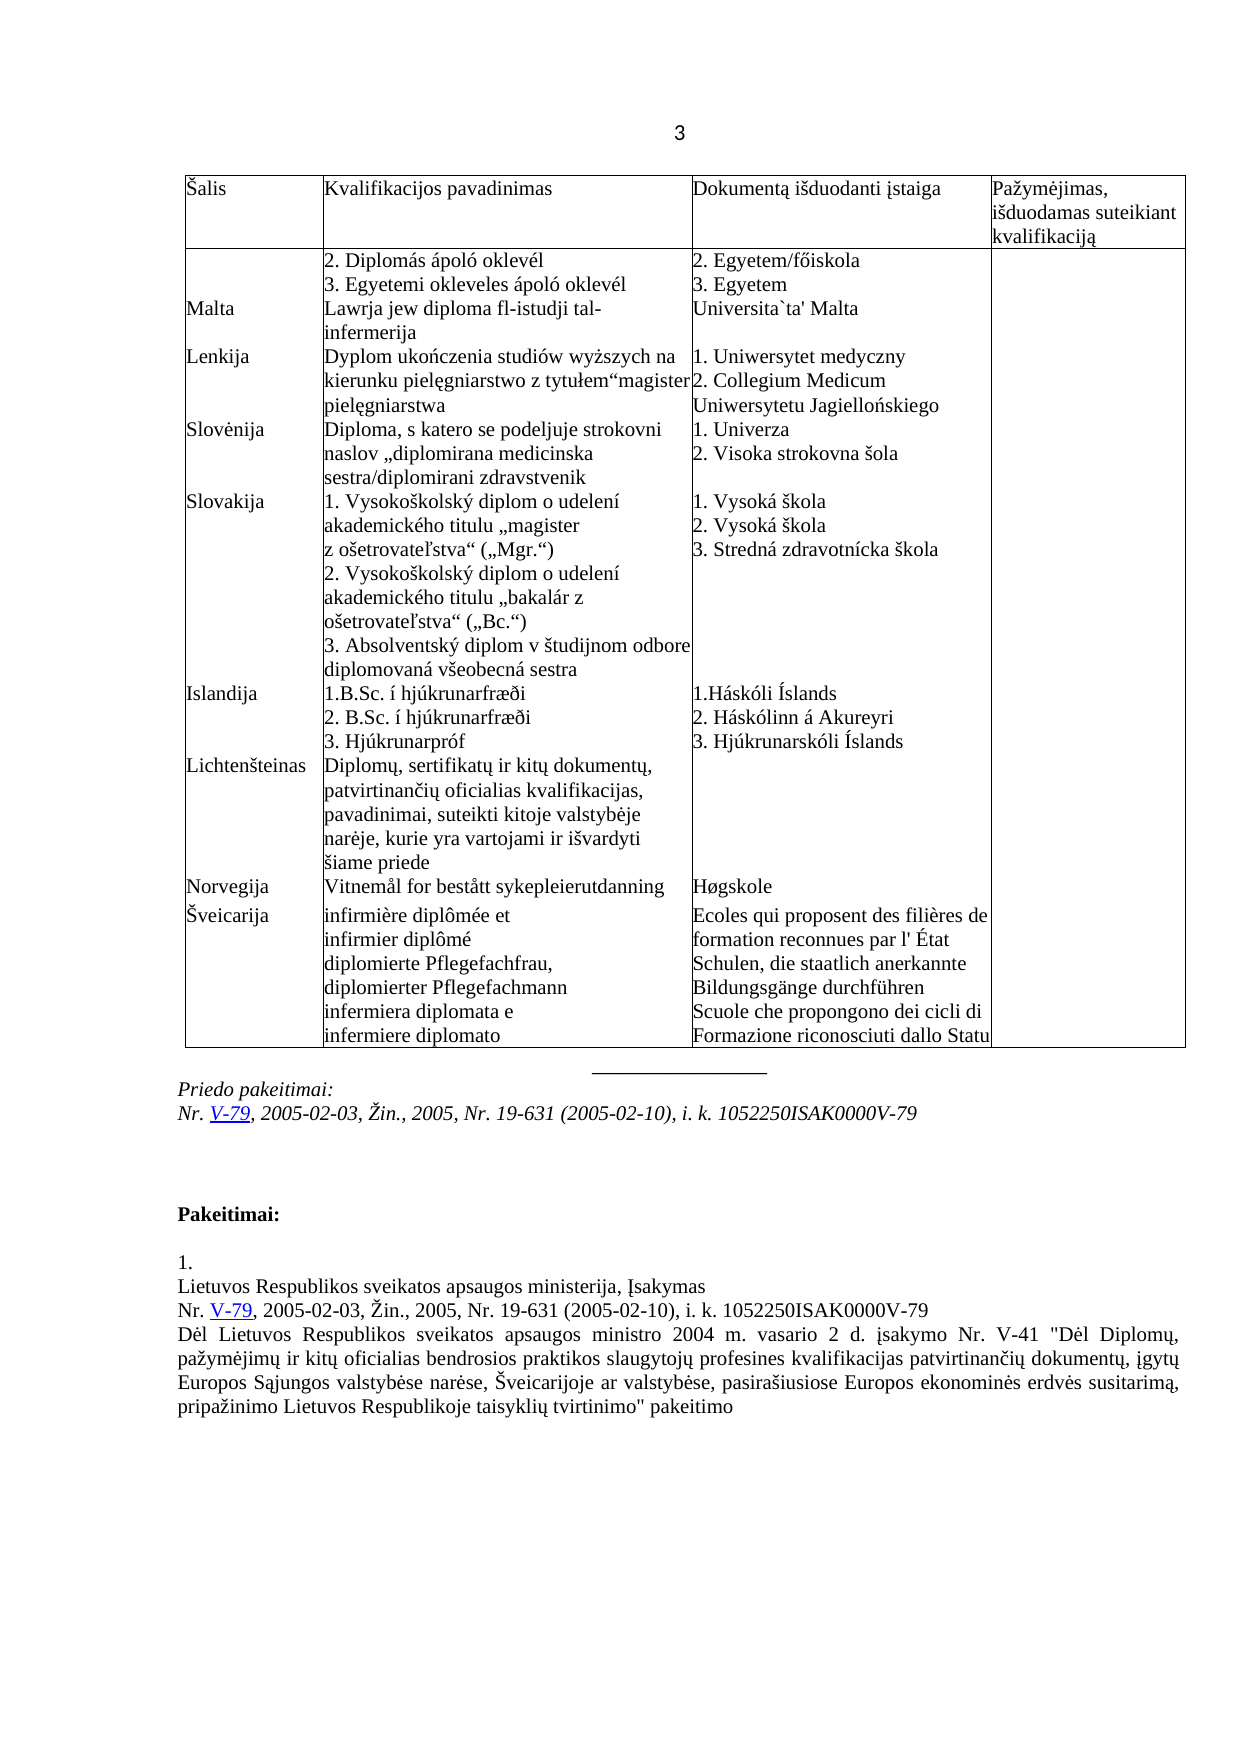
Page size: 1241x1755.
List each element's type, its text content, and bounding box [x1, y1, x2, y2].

table_cell Universita`ta' Malta [693, 296, 991, 344]
table_cell Høgskole [693, 874, 991, 902]
table_header Pažymėjimas, išduodamas suteikiant kvalifikaciją [992, 176, 1185, 248]
table_cell 2. Diplomás ápoló oklevél 3. Egyetemi okleveles ápoló oklevél [324, 249, 692, 296]
table_cell Diplomų, sertifikatų ir kitų dokumentų, patvirtinančių oficialias kvalifikacijas, pavadinimai, suteikti kitoje valstybėje narėje, kurie yra vartojami ir išvardyti šiame priede [324, 754, 692, 874]
table_cell Islandija [186, 681, 323, 753]
table_cell 1. Vysoká škola 2. Vysoká škola 3. Stredná zdravotnícka škola [693, 489, 991, 681]
table_cell [992, 296, 1185, 344]
table_cell [992, 681, 1185, 753]
table_cell [992, 344, 1185, 417]
table_cell 1. Uniwersytet medyczny 2. Collegium Medicum Uniwersytetu Jagiellońskiego [693, 344, 991, 417]
table_cell Diploma, s katero se podeljuje strokovni naslov „diplomirana medicinska sestra/diplomirani zdravstvenik [324, 417, 692, 489]
table_cell Lawrja jew diploma fl-istudji tal-infermerija [324, 296, 692, 344]
table_cell 1. Univerza 2. Visoka strokovna šola [693, 417, 991, 489]
text Nr. V-79, 2005-02-03, Žin., 2005, Nr. 19-631 (2005-02-10), i. k. 1052250ISAK0000V-79 [177, 1101, 1181, 1125]
text 1. [177, 1250, 1181, 1274]
table_cell 1. Vysokoškolský diplom o udelení akademického titulu „magister z ošetrovateľstva“ („Mgr.“) 2. Vysokoškolský diplom o udelení akademického titulu „bakalár z ošetrovateľstva“ („Bc.“) 3. Absolventský diplom v študijnom odbore diplomovaná všeobecná sestra [324, 489, 692, 681]
table_cell [186, 249, 323, 296]
table_cell Lenkija [186, 344, 323, 417]
table_cell Dyplom ukończenia studiów wyższych na kierunku pielęgniarstwo z tytułem“magister pielęgniarstwa [324, 344, 692, 417]
table_cell Vitnemål for bestått sykepleierutdanning [324, 874, 692, 902]
table_cell 2. Egyetem/főiskola 3. Egyetem [693, 249, 991, 296]
table_cell [992, 903, 1185, 1047]
table_cell Slovėnija [186, 417, 323, 489]
table_header Šalis [186, 176, 323, 248]
text Pakeitimai: [177, 1202, 1181, 1226]
text ______________ [177, 1048, 1181, 1077]
table_cell Norvegija [186, 874, 323, 902]
table_cell 1.B.Sc. í hjúkrunarfræði 2. B.Sc. í hjúkrunarfræði 3. Hjúkrunarpróf [324, 681, 692, 753]
table_cell Ecoles qui proposent des filières de formation reconnues par l' État Schulen, die staatlich anerkannte Bildungsgänge durchführen Scuole che propongono dei cicli di Formazione riconosciuti dallo Statu [693, 903, 991, 1047]
table_cell Malta [186, 296, 323, 344]
table_cell Šveicarija [186, 903, 323, 1047]
text Dėl Lietuvos Respublikos sveikatos apsaugos ministro 2004 m. vasario 2 d. įsakymo Nr. V-41 "Dėl Diplomų, pažymėjimų ir kitų oficialias bendrosios praktikos slaugytojų profesines kvalifikacijas patvirtinančių dokumentų, įgytų Europos Sąjungos valstybėse narėse, Šveicarijoje ar valstybėse, pasirašiusiose Europos ekonominės erdvės susitarimą, pripažinimo Lietuvos Respublikoje taisyklių tvirtinimo" pakeitimo [177, 1322, 1181, 1418]
table_cell [992, 489, 1185, 681]
table_header Dokumentą išduodanti įstaiga [693, 176, 991, 248]
table_cell [992, 874, 1185, 902]
text Priedo pakeitimai: [177, 1077, 1181, 1101]
table_cell [992, 249, 1185, 296]
table_cell Lichtenšteinas [186, 754, 323, 874]
text Nr. V-79, 2005-02-03, Žin., 2005, Nr. 19-631 (2005-02-10), i. k. 1052250ISAK0000V-79 [177, 1298, 1181, 1322]
table_cell [992, 417, 1185, 489]
text Lietuvos Respublikos sveikatos apsaugos ministerija, Įsakymas [177, 1274, 1181, 1298]
table_cell Slovakija [186, 489, 323, 681]
table_cell 1.Háskóli Íslands 2. Háskólinn á Akureyri 3. Hjúkrunarskóli Íslands [693, 681, 991, 753]
table_header Kvalifikacijos pavadinimas [324, 176, 692, 248]
table_cell [992, 754, 1185, 874]
table_cell [693, 754, 991, 874]
table_cell infirmière diplômée et infirmier diplômé diplomierte Pflegefachfrau, diplomierter Pflegefachmann infermiera diplomata e infermiere diplomato [324, 903, 692, 1047]
